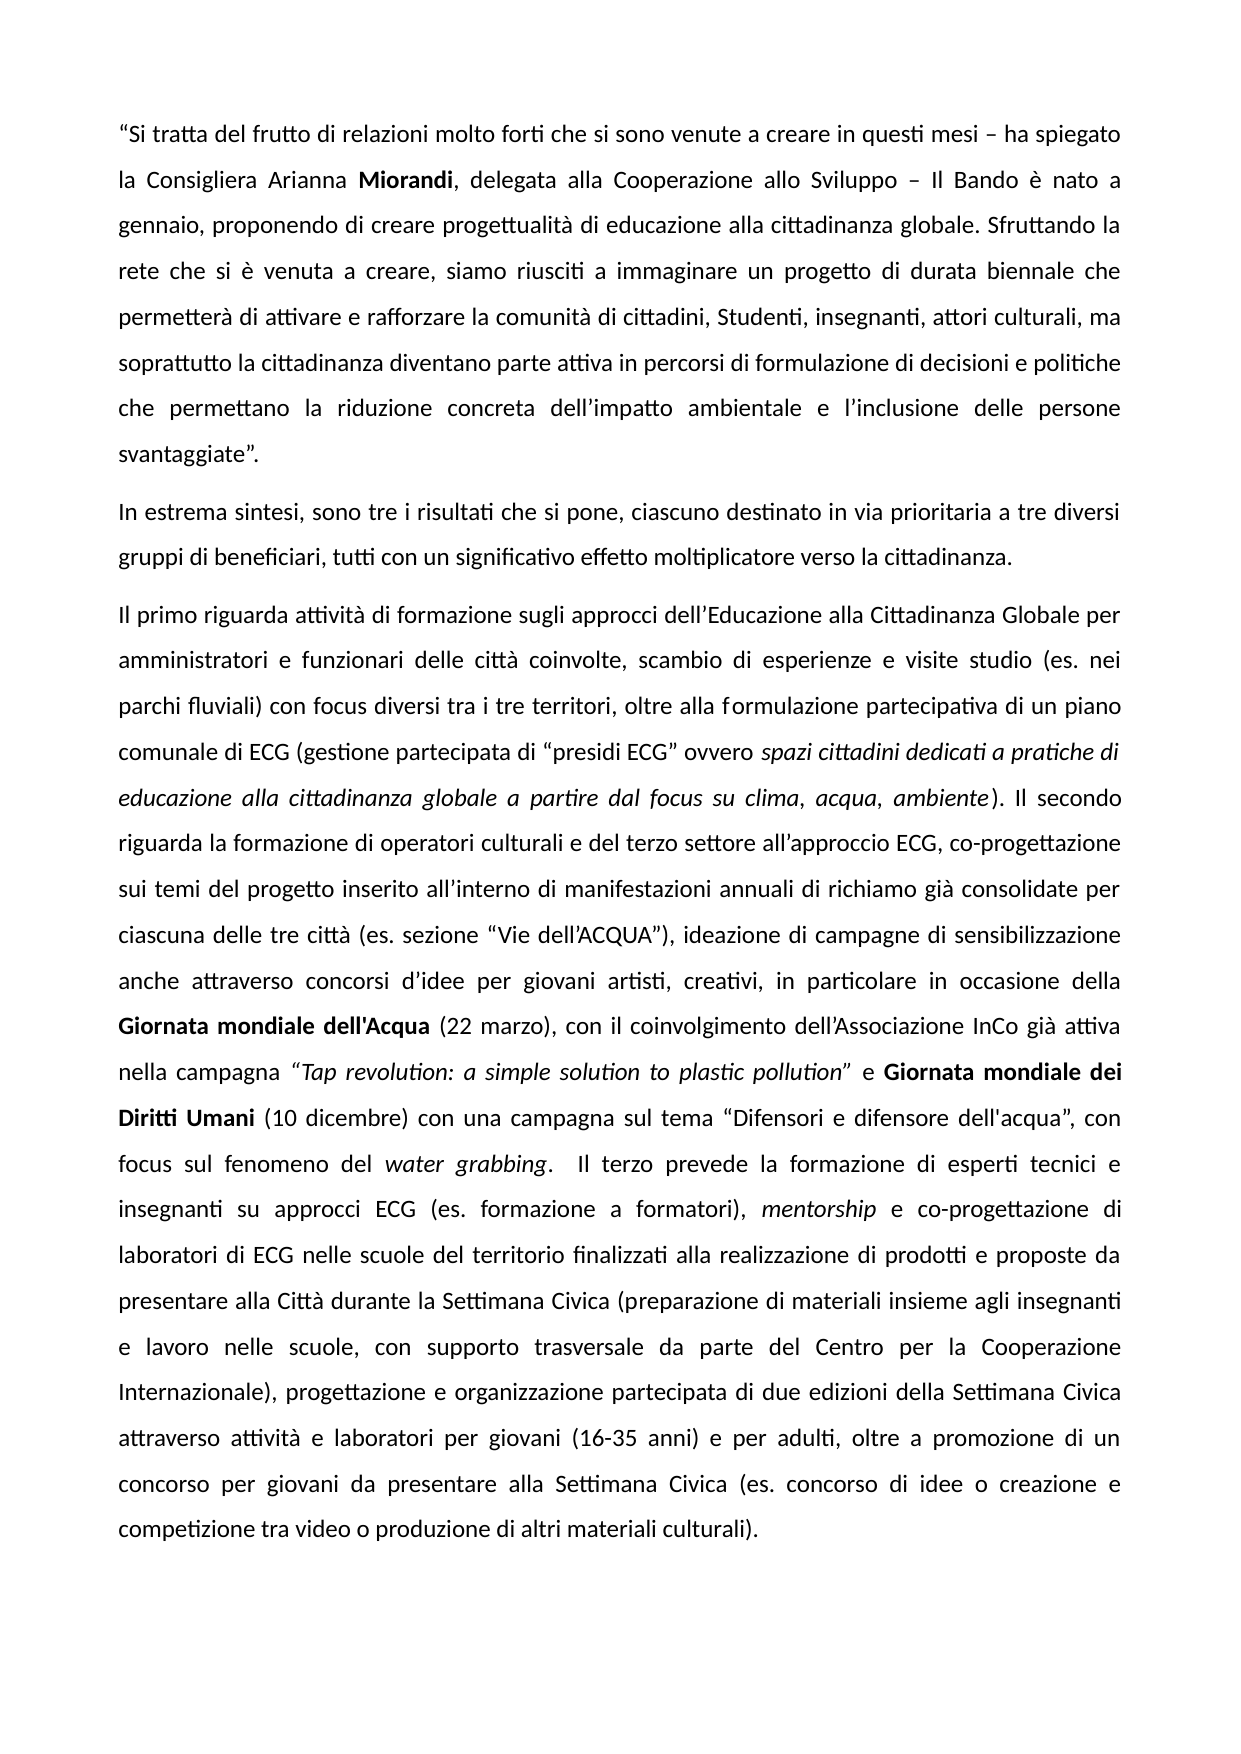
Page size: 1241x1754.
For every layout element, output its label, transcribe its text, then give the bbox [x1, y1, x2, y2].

list Il primo riguarda attività di formazione sugli approcci dell’Educazione alla Cittadinanza Globale per amministratori e funzionari delle città coinvolte, scambio di esperienze e visite studio (es. nei parchi fluviali) con focus diversi tra i tre territori, oltre alla formulazione partecipativa di un piano comunale di ECG (gestione partecipata di “presidi ECG” ovvero spazi cittadini dedicati a pratiche di educazione alla cittadinanza globale a partire dal focus su clima, acqua, ambiente). Il secondo riguarda la formazione di operatori culturali e del terzo settore all’approccio ECG, co-progettazione sui temi del progetto inserito all’interno di manifestazioni annuali di richiamo già consolidate per ciascuna delle tre città (es. sezione “Vie dell’ACQUA”), ideazione di campagne di sensibilizzazione anche attraverso concorsi d’idee per giovani artisti, creativi, in particolare in occasione della Giornata mondiale dell'Acqua (22 marzo), con il coinvolgimento dell’Associazione InCo già attiva nella campagna “Tap revolution: a simple solution to plastic pollution” e Giornata mondiale dei Diritti Umani (10 dicembre) con una campagna sul tema “Difensori e difensore dell'acqua”, con focus sul fenomeno del water grabbing. Il terzo prevede la formazione di esperti tecnici e insegnanti su approcci ECG (es. formazione a formatori), mentorship e co-progettazione di laboratori di ECG nelle scuole del territorio finalizzati alla realizzazione di prodotti e proposte da presentare alla Città durante la Settimana Civica (preparazione di materiali insieme agli insegnanti e lavoro nelle scuole, con supporto trasversale da parte del Centro per la Cooperazione Internazionale), progettazione e organizzazione partecipata di due edizioni della Settimana Civica attraverso attività e laboratori per giovani (16-35 anni) e per adulti, oltre a promozione di un concorso per giovani da presentare alla Settimana Civica (es. concorso di idee o creazione e competizione tra video o produzione di altri materiali culturali). [118, 599, 1122, 1544]
text In estrema sintesi, sono tre i risultati che si pone, ciascuno destinato in via prioritaria a tre diversi gruppi di beneficiari, tutti con un significativo effetto moltiplicatore verso la cittadinanza. [118, 496, 1122, 572]
text “Si tratta del frutto di relazioni molto forti che si sono venute a creare in questi mesi – ha spiegato la Consigliera Arianna Miorandi, delegata alla Cooperazione allo Sviluppo – Il Bando è nato a gennaio, proponendo di creare progettualità di educazione alla cittadinanza globale. Sfruttando la rete che si è venuta a creare, siamo riusciti a immaginare un progetto di durata biennale che permetterà di attivare e rafforzare la comunità di cittadini, Studenti, insegnanti, attori culturali, ma soprattutto la cittadinanza diventano parte attiva in percorsi di formulazione di decisioni e politiche che permettano la riduzione concreta dell’impatto ambientale e l’inclusione delle persone svantaggiate”. [118, 118, 1122, 469]
